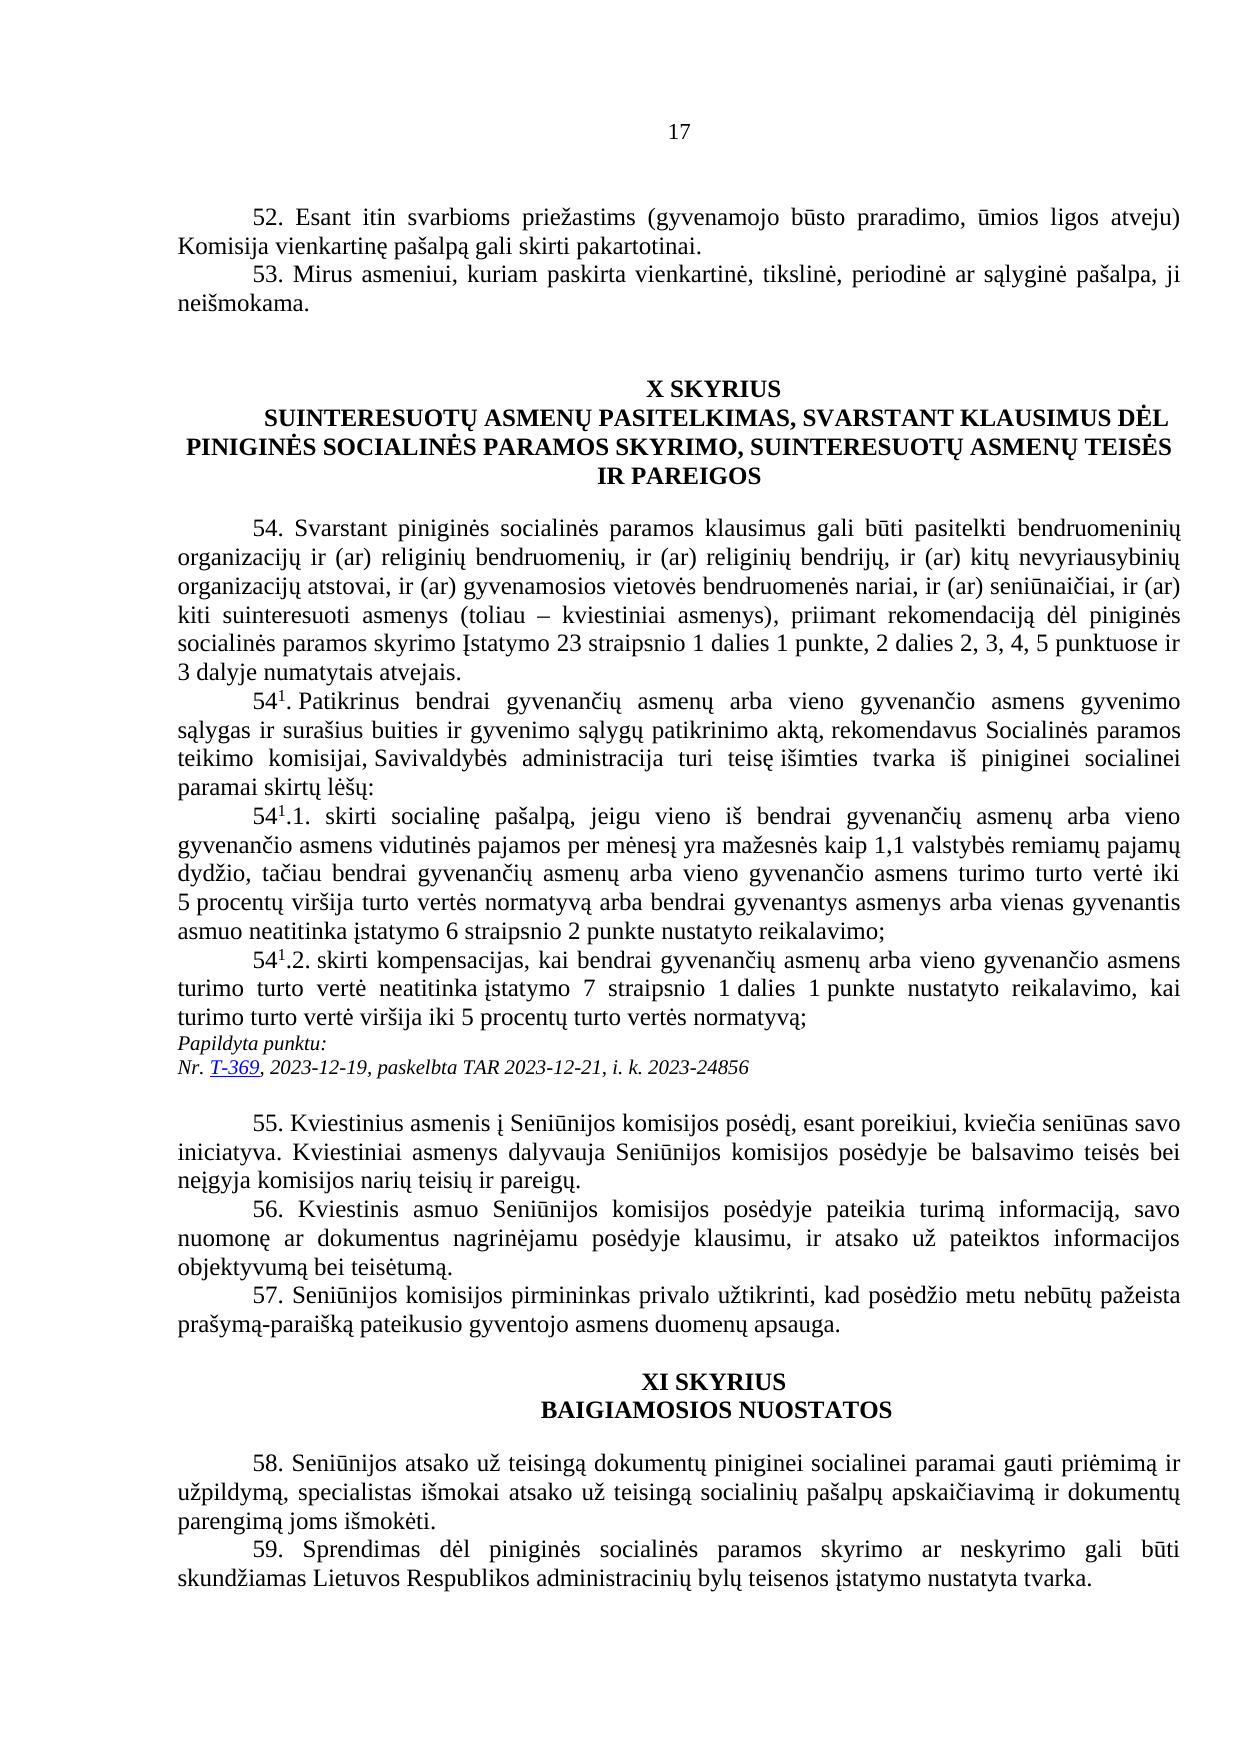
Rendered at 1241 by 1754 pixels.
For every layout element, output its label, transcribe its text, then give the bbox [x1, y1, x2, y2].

text 58. Seniūnijos atsako už teisingą dokumentų piniginei socialinei paramai gauti priėmimą ir užpildymą, specialistas išmokai atsako už teisingą socialinių pašalpų apskaičiavimą ir dokumentų parengimą joms išmokėti. [177, 1448, 1181, 1534]
text Nr. T-369, 2023-12-19, paskelbta TAR 2023-12-21, i. k. 2023-24856 [177, 1055, 1181, 1079]
text 56. Kviestinis asmuo Seniūnijos komisijos posėdyje pateikia turimą informaciją, savo nuomonę ar dokumentus nagrinėjamu posėdyje klausimu, ir atsako už pateiktos informacijos objektyvumą bei teisėtumą. [177, 1194, 1181, 1280]
text 52. Esant itin svarbioms priežastims (gyvenamojo būsto praradimo, ūmios ligos atveju) Komisija vienkartinę pašalpą gali skirti pakartotinai. [177, 202, 1181, 259]
text X SKYRIUS [177, 374, 1181, 403]
text BAIGIAMOSIOS NUOSTATOS [177, 1395, 1181, 1424]
text Papildyta punktu: [177, 1031, 1181, 1055]
text 541.2. skirti kompensacijas, kai bendrai gyvenančių asmenų arba vieno gyvenančio asmens turimo turto vertė neatitinka įstatymo 7 straipsnio 1 dalies 1 punkte nustatyto reikalavimo, kai turimo turto vertė viršija iki 5 procentų turto vertės normatyvą; [177, 945, 1181, 1031]
text SUINTERESUOTŲ ASMENŲ PASITELKIMAS, SVARSTANT KLAUSIMUS DĖL PINIGINĖS SOCIALINĖS PARAMOS SKYRIMO, SUINTERESUOTŲ ASMENŲ TEISĖS IR PAREIGOS [177, 403, 1181, 489]
text XI SKYRIUS [177, 1367, 1181, 1395]
text 541.1. skirti socialinę pašalpą, jeigu vieno iš bendrai gyvenančių asmenų arba vieno gyvenančio asmens vidutinės pajamos per mėnesį yra mažesnės kaip 1,1 valstybės remiamų pajamų dydžio, tačiau bendrai gyvenančių asmenų arba vieno gyvenančio asmens turimo turto vertė iki 5 procentų viršija turto vertės normatyvą arba bendrai gyvenantys asmenys arba vienas gyvenantis asmuo neatitinka įstatymo 6 straipsnio 2 punkte nustatyto reikalavimo; [177, 801, 1181, 945]
text 54. Svarstant piniginės socialinės paramos klausimus gali būti pasitelkti bendruomeninių organizacijų ir (ar) religinių bendruomenių, ir (ar) religinių bendrijų, ir (ar) kitų nevyriausybinių organizacijų atstovai, ir (ar) gyvenamosios vietovės bendruomenės nariai, ir (ar) seniūnaičiai, ir (ar) kiti suinteresuoti asmenys (toliau – kviestiniai asmenys), priimant rekomendaciją dėl piniginės socialinės paramos skyrimo Įstatymo 23 straipsnio 1 dalies 1 punkte, 2 dalies 2, 3, 4, 5 punktuose ir 3 dalyje numatytais atvejais. [177, 513, 1181, 686]
text 541. Patikrinus bendrai gyvenančių asmenų arba vieno gyvenančio asmens gyvenimo sąlygas ir surašius buities ir gyvenimo sąlygų patikrinimo aktą, rekomendavus Socialinės paramos teikimo komisijai, Savivaldybės administracija turi teisę išimties tvarka iš piniginei socialinei paramai skirtų lėšų: [177, 686, 1181, 801]
text 59. Sprendimas dėl piniginės socialinės paramos skyrimo ar neskyrimo gali būti skundžiamas Lietuvos Respublikos administracinių bylų teisenos įstatymo nustatyta tvarka. [177, 1534, 1181, 1592]
text 55. Kviestinius asmenis į Seniūnijos komisijos posėdį, esant poreikiui, kviečia seniūnas savo iniciatyva. Kviestiniai asmenys dalyvauja Seniūnijos komisijos posėdyje be balsavimo teisės bei neįgyja komisijos narių teisių ir pareigų. [177, 1108, 1181, 1194]
text 57. Seniūnijos komisijos pirmininkas privalo užtikrinti, kad posėdžio metu nebūtų pažeista prašymą-paraišką pateikusio gyventojo asmens duomenų apsauga. [177, 1280, 1181, 1338]
text 53. Mirus asmeniui, kuriam paskirta vienkartinė, tikslinė, periodinė ar sąlyginė pašalpa, ji neišmokama. [177, 259, 1181, 317]
